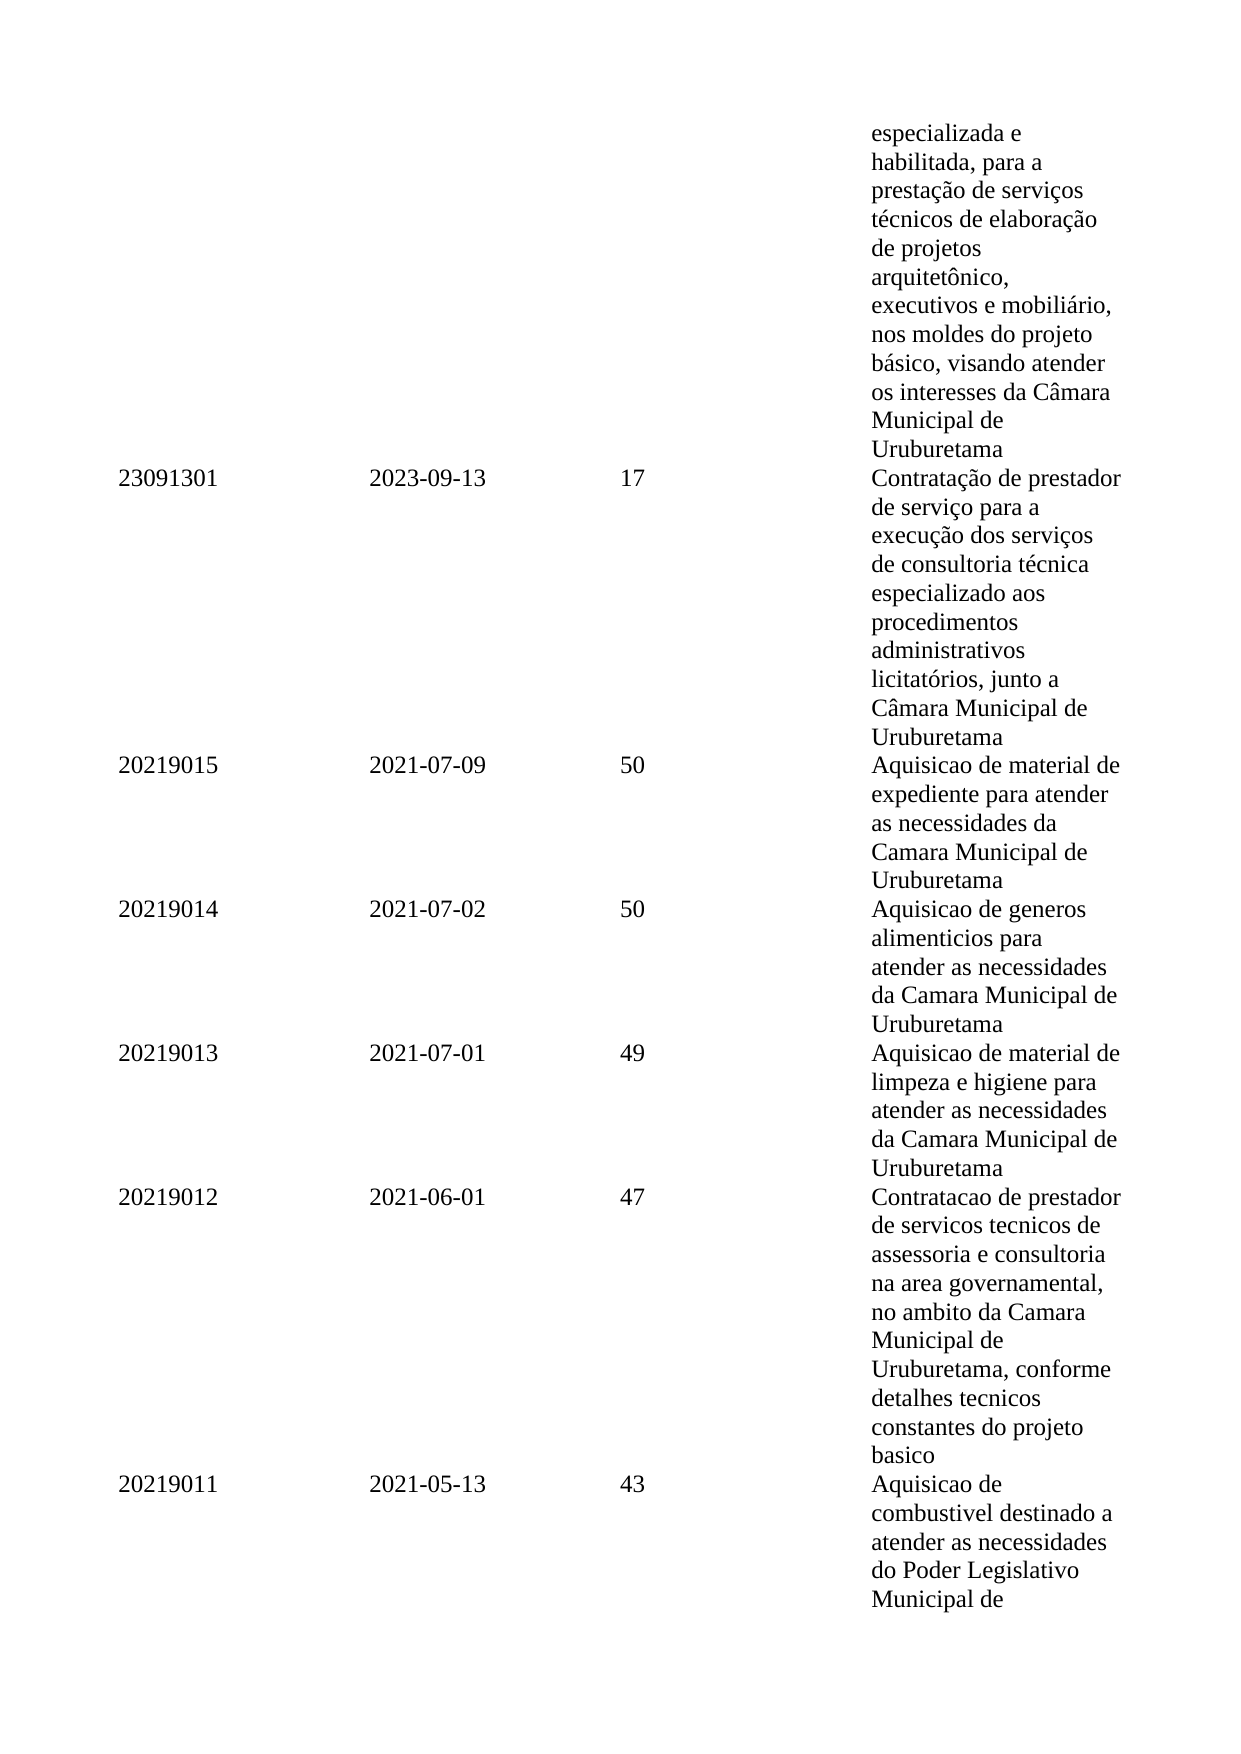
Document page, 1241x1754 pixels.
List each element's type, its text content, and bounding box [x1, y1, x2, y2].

table_cell Aquisicao de generos alimenticios para atender as necessidades da Camara Municipal de Uruburetama [871, 894, 1122, 1038]
table_cell 20219013 [118, 1038, 369, 1182]
table_cell Aquisicao de material de expediente para atender as necessidades da Camara Municipal de Uruburetama [871, 751, 1122, 894]
table_cell 20219015 [118, 751, 369, 894]
table_cell 17 [620, 463, 871, 751]
table_cell 49 [620, 1038, 871, 1182]
table_cell Contratação de prestador de serviço para a execução dos serviços de consultoria técnica especializado aos procedimentos administrativos licitatórios, junto a Câmara Municipal de Uruburetama [871, 463, 1122, 751]
table_cell 2021-07-02 [369, 894, 620, 1038]
table_cell Aquisicao de combustivel destinado a atender as necessidades do Poder Legislativo Municipal de [871, 1469, 1122, 1613]
table_cell 47 [620, 1182, 871, 1469]
table_cell especializada e habilitada, para a prestação de serviços técnicos de elaboração de projetos arquitetônico, executivos e mobiliário, nos moldes do projeto básico, visando atender os interesses da Câmara Municipal de Uruburetama [871, 118, 1122, 463]
table_cell 2021-06-01 [369, 1182, 620, 1469]
table_cell 50 [620, 894, 871, 1038]
table_cell 20219011 [118, 1469, 369, 1613]
table_cell 43 [620, 1469, 871, 1613]
table_cell [620, 118, 871, 463]
table_cell 2023-09-13 [369, 463, 620, 751]
table_cell Aquisicao de material de limpeza e higiene para atender as necessidades da Camara Municipal de Uruburetama [871, 1038, 1122, 1182]
table_cell 23091301 [118, 463, 369, 751]
table_cell Contratacao de prestador de servicos tecnicos de assessoria e consultoria na area governamental, no ambito da Camara Municipal de Uruburetama, conforme detalhes tecnicos constantes do projeto basico [871, 1182, 1122, 1469]
table_cell 20219014 [118, 894, 369, 1038]
table_cell 2021-05-13 [369, 1469, 620, 1613]
table_cell 2021-07-01 [369, 1038, 620, 1182]
table_cell 50 [620, 751, 871, 894]
table_cell 20219012 [118, 1182, 369, 1469]
table_cell 2021-07-09 [369, 751, 620, 894]
table_cell [118, 118, 369, 463]
table_cell [369, 118, 620, 463]
